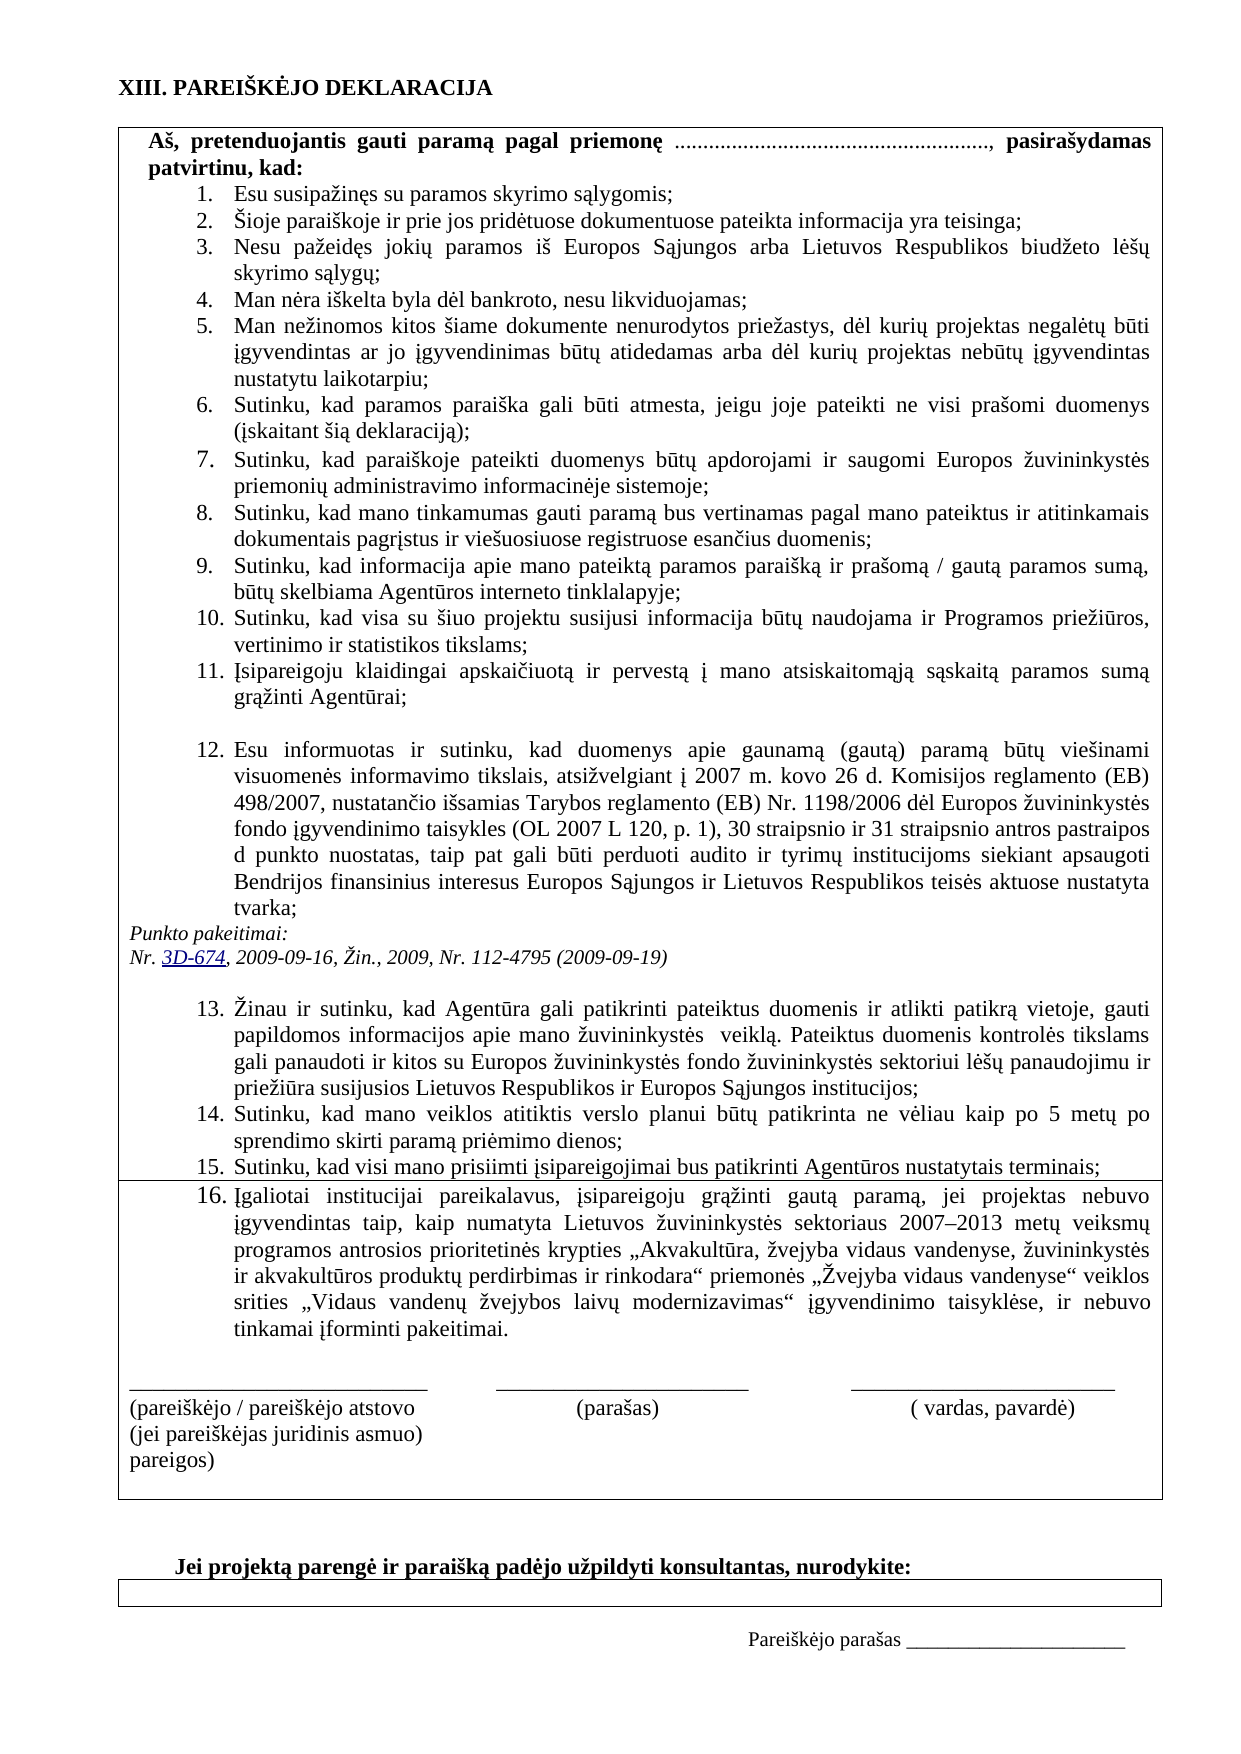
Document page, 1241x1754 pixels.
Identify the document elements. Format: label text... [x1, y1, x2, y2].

table_header Aš, pretenduojantis gauti paramą pagal priemonę ......................................................., pasirašydamas patvirtinu, kad: Esu susipažinęs su paramos skyrimo sąlygomis; Šioje paraiškoje ir prie jos pridėtuose dokumentuose pateikta informacija yra teisinga; Nesu pažeidęs jokių paramos iš Europos Sąjungos arba Lietuvos Respublikos biudžeto lėšų skyrimo sąlygų; Man nėra iškelta byla dėl bankroto, nesu likviduojamas; Man nežinomos kitos šiame dokumente nenurodytos priežastys, dėl kurių projektas negalėtų būti įgyvendintas ar jo įgyvendinimas būtų atidedamas arba dėl kurių projektas nebūtų įgyvendintas nustatytu laikotarpiu; Sutinku, kad paramos paraiška gali būti atmesta, jeigu joje pateikti ne visi prašomi duomenys (įskaitant šią deklaraciją); Sutinku, kad paraiškoje pateikti duomenys būtų apdorojami ir saugomi Europos žuvininkystės priemonių administravimo informacinėje sistemoje; Sutinku, kad mano tinkamumas gauti paramą bus vertinamas pagal mano pateiktus ir atitinkamais dokumentais pagrįstus ir viešuosiuose registruose esančius duomenis; Sutinku, kad informacija apie mano pateiktą paramos paraišką ir prašomą / gautą paramos sumą, būtų skelbiama Agentūros interneto tinklalapyje; Sutinku, kad visa su šiuo projektu susijusi informacija būtų naudojama ir Programos priežiūros, vertinimo ir statistikos tikslams; Įsipareigoju klaidingai apskaičiuotą ir pervestą į mano atsiskaitomąją sąskaitą paramos sumą grąžinti Agentūrai; Esu informuotas ir sutinku, kad duomenys apie gaunamą (gautą) paramą būtų viešinami visuomenės informavimo tikslais, atsižvelgiant į 2007 m. kovo 26 d. Komisijos reglamento (EB) 498/2007, nustatančio išsamias Tarybos reglamento (EB) Nr. 1198/2006 dėl Europos žuvininkystės fondo įgyvendinimo taisykles (OL 2007 L 120, p. 1), 30 straipsnio ir 31 straipsnio antros pastraipos d punkto nuostatas, taip pat gali būti perduoti audito ir tyrimų institucijoms siekiant apsaugoti Bendrijos finansinius interesus Europos Sąjungos ir Lietuvos Respublikos teisės aktuose nustatyta tvarka; Punkto pakeitimai: Nr. 3D-674, 2009-09-16, Žin., 2009, Nr. 112-4795 (2009-09-19) Žinau ir sutinku, kad Agentūra gali patikrinti pateiktus duomenis ir atlikti patikrą vietoje, gauti papildomos informacijos apie mano žuvininkystės veiklą. Pateiktus duomenis kontrolės tikslams gali panaudoti ir kitos su Europos žuvininkystės fondo žuvininkystės sektoriui lėšų panaudojimu ir priežiūra susijusios Lietuvos Respublikos ir Europos Sąjungos institucijos; Sutinku, kad mano veiklos atitiktis verslo planui būtų patikrinta ne vėliau kaip po 5 metų po sprendimo skirti paramą priėmimo dienos; Sutinku, kad visi mano prisiimti įsipareigojimai bus patikrinti Agentūros nustatytais terminais; [119, 128, 1162, 1179]
table_cell ______________________ _______________________ (parašas) ( vardas, pavardė) [479, 1368, 1162, 1473]
table_cell [479, 1473, 1162, 1499]
table_cell Įgaliotai institucijai pareikalavus, įsipareigoju grąžinti gautą paramą, jei projektas nebuvo įgyvendintas taip, kaip numatyta Lietuvos žuvininkystės sektoriaus 2007–2013 metų veiksmų programos antrosios prioritetinės krypties „Akvakultūra, žvejyba vidaus vandenyse, žuvininkystės ir akvakultūros produktų perdirbimas ir rinkodara“ priemonės „Žvejyba vidaus vandenyse“ veiklos srities „Vidaus vandenų žvejybos laivų modernizavimas“ įgyvendinimo taisyklėse, ir nebuvo tinkamai įforminti pakeitimai. [119, 1181, 1162, 1367]
table_cell __________________________ (pareiškėjo / pareiškėjo atstovo (jei pareiškėjas juridinis asmuo) pareigos) [119, 1368, 479, 1473]
table_cell [119, 1473, 479, 1499]
text XIII. PAREIŠKĖJO DEKLARACIJA [118, 74, 1162, 100]
text Jei projektą parengė ir paraišką padėjo užpildyti konsultantas, nurodykite: [118, 1553, 1162, 1579]
